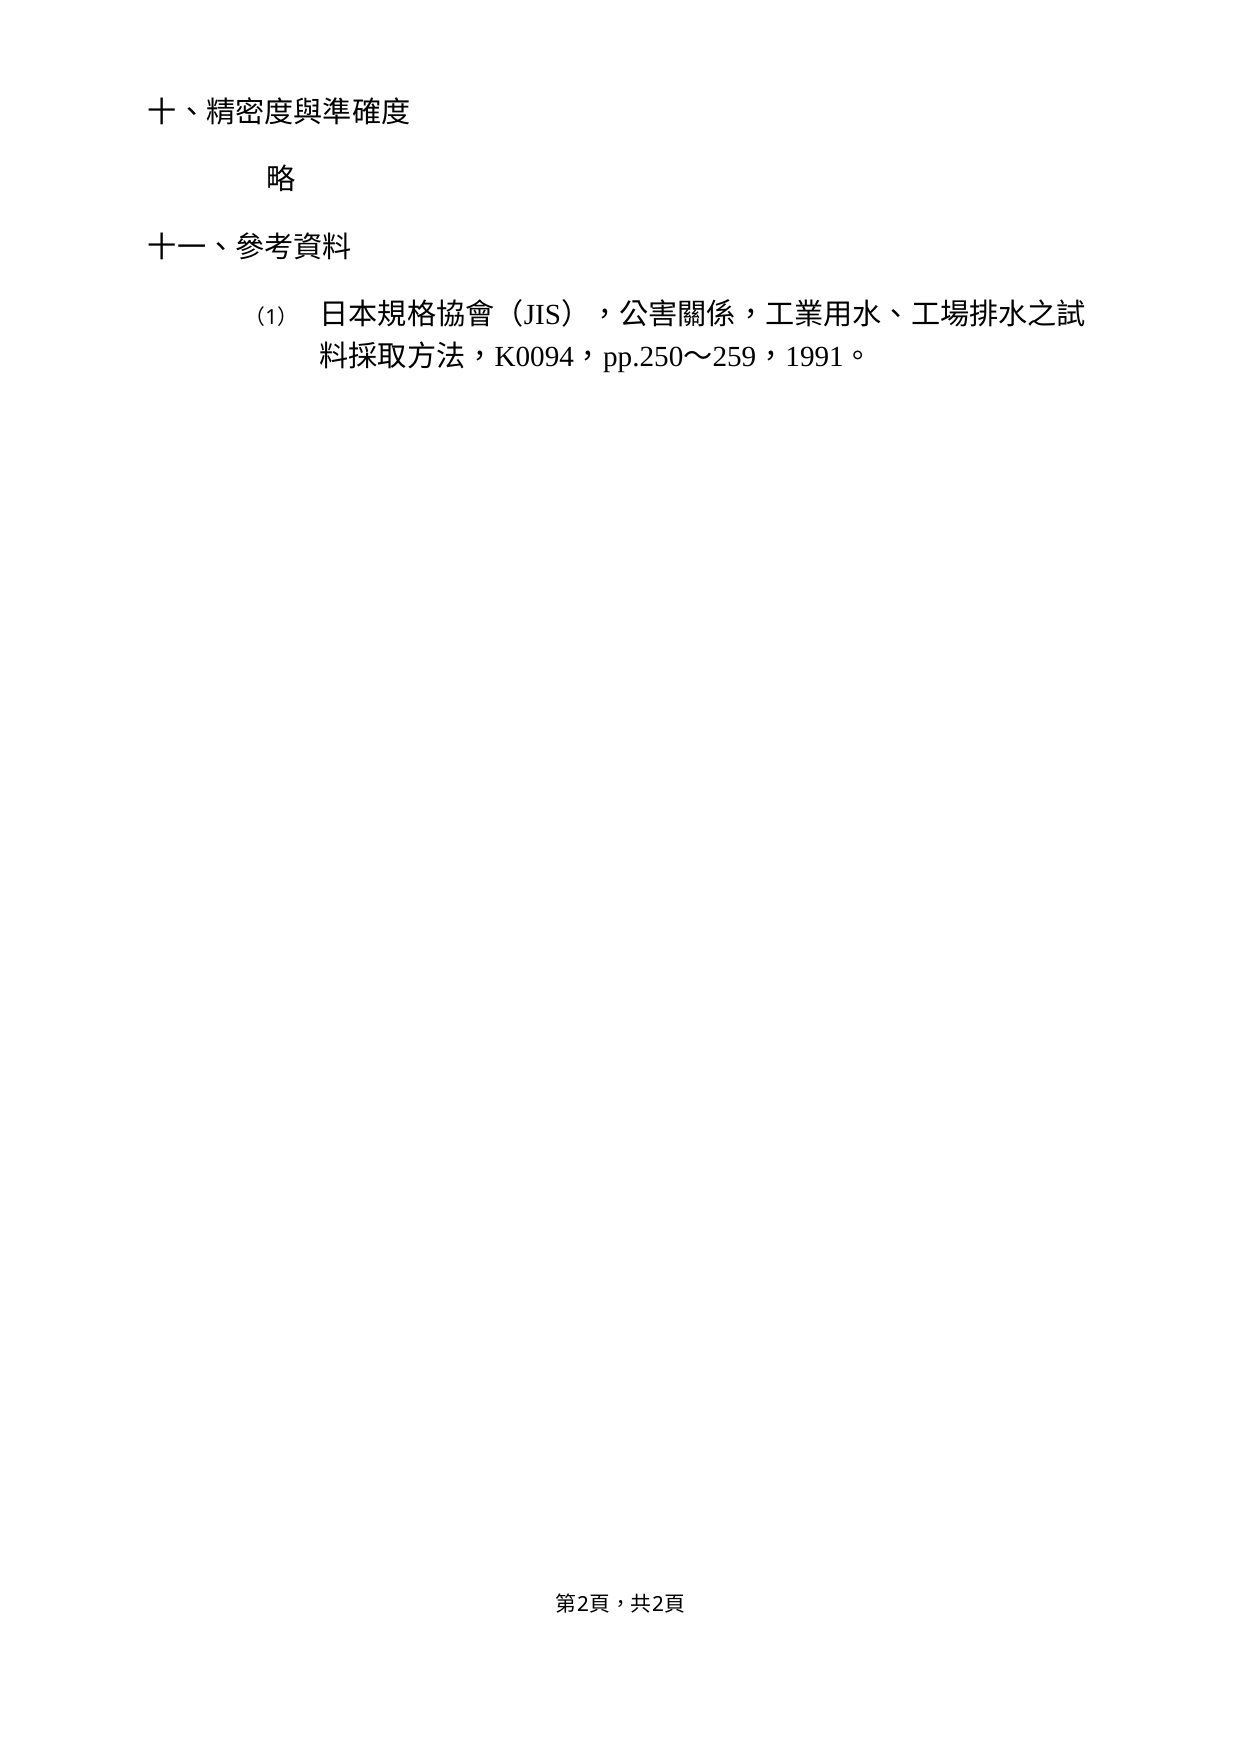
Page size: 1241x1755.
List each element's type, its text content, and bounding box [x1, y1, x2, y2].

text 十、精密度與準確度 [148, 89, 1093, 131]
list 略 [207, 156, 1093, 198]
text 十一、參考資料 [148, 223, 1093, 266]
list 日本規格協會（JIS），公害關係，工業用水、工場排水之試料採取方法，K0094，pp.250～259，1991。 [244, 291, 1093, 375]
